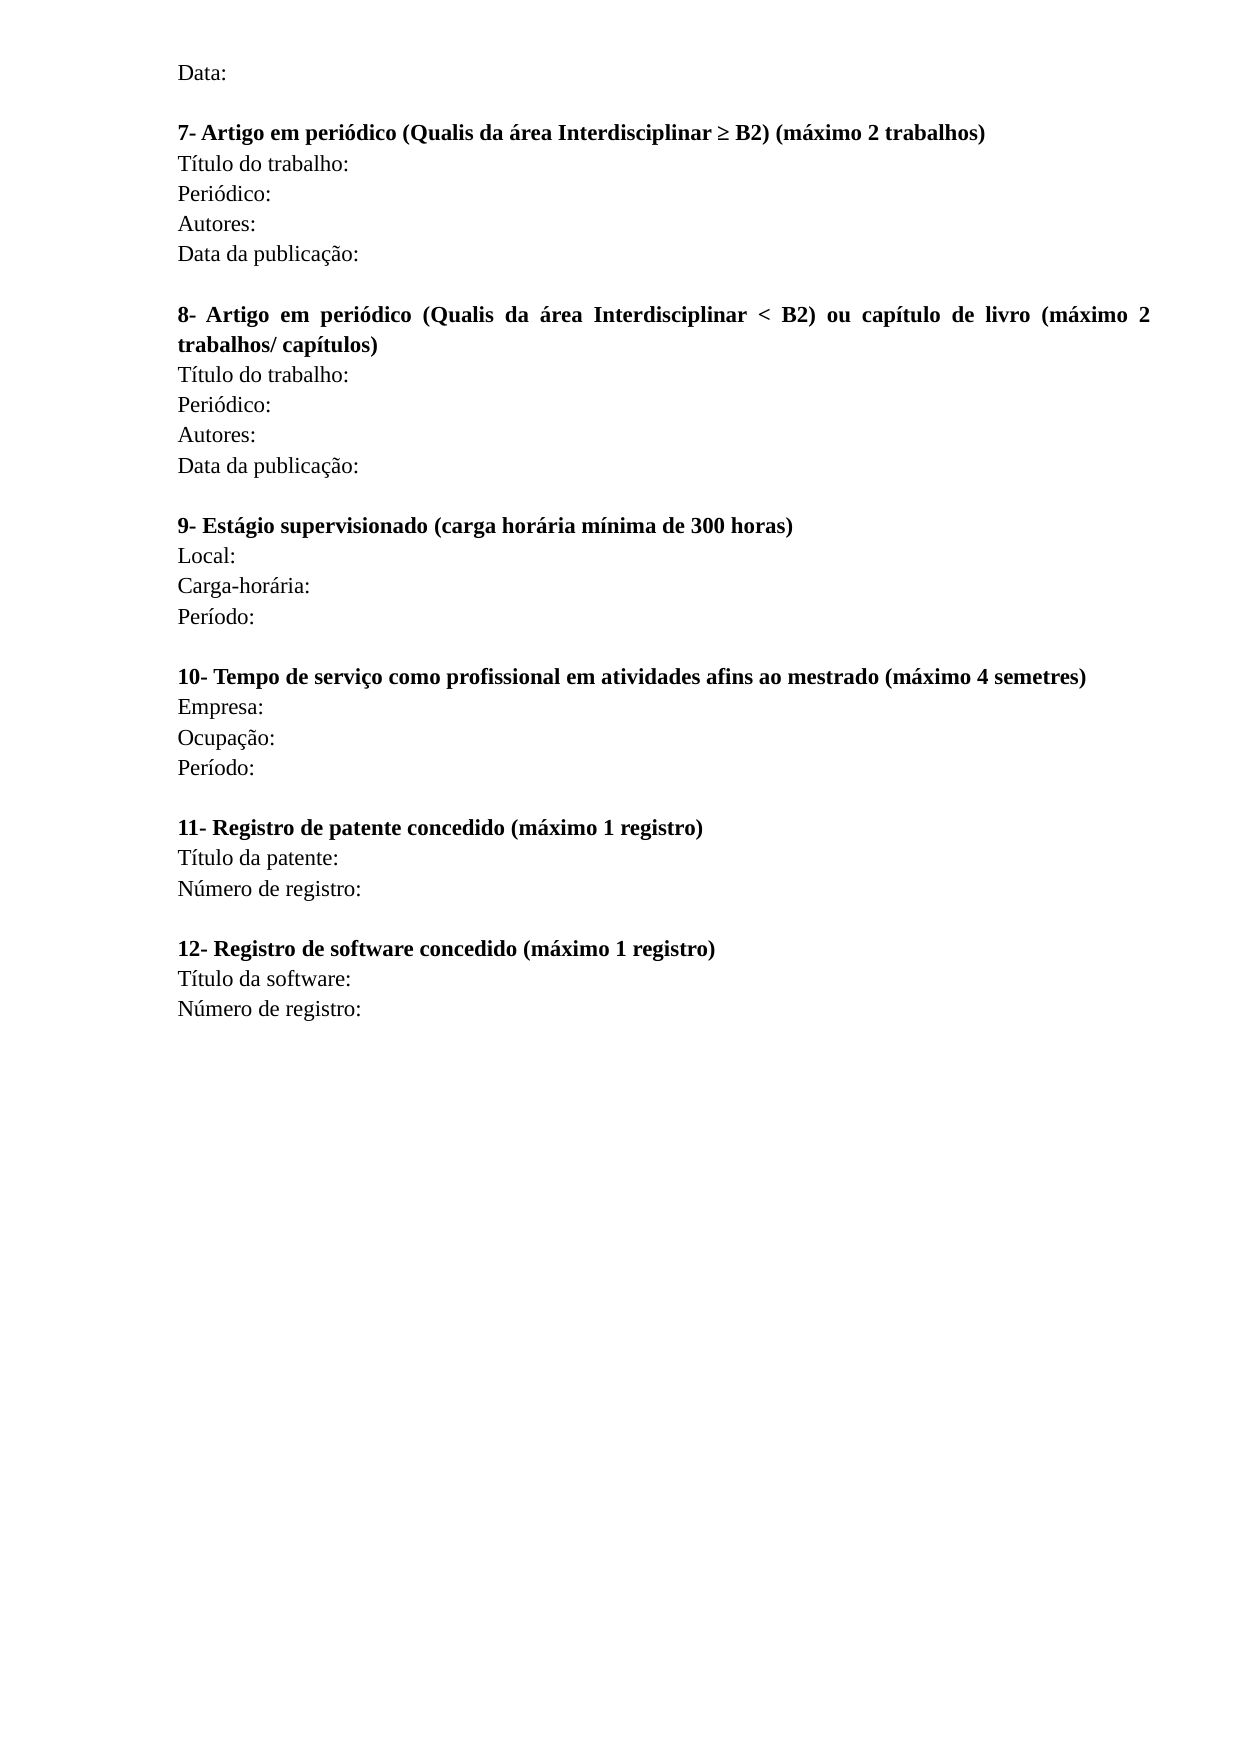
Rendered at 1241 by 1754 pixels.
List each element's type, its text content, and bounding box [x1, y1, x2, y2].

text Data da publicação: [177, 240, 1152, 267]
text 7- Artigo em periódico (Qualis da área Interdisciplinar ≥ B2) (máximo 2 trabalhos) [177, 119, 1152, 146]
text Autores: [177, 210, 1152, 236]
text Empresa: [177, 693, 1152, 720]
text Periódico: [177, 391, 1152, 418]
text Período: [177, 754, 1152, 780]
text 10- Tempo de serviço como profissional em atividades afins ao mestrado (máximo 4 semetres) [177, 663, 1152, 689]
text Título da software: [177, 965, 1152, 992]
text Data: [177, 59, 1152, 85]
text Periódico: [177, 180, 1152, 206]
text 9- Estágio supervisionado (carga horária mínima de 300 horas) [177, 512, 1152, 538]
text Número de registro: [177, 875, 1152, 901]
text Título da patente: [177, 844, 1152, 871]
text 12- Registro de software concedido (máximo 1 registro) [177, 935, 1152, 961]
text 11- Registro de patente concedido (máximo 1 registro) [177, 814, 1152, 841]
text Número de registro: [177, 996, 1152, 1022]
text Local: [177, 542, 1152, 569]
text Título do trabalho: [177, 150, 1152, 176]
text 8- Artigo em periódico (Qualis da área Interdisciplinar < B2) ou capítulo de livro (máximo 2 trabalhos/ capítulos) [177, 301, 1152, 357]
text Título do trabalho: [177, 361, 1152, 387]
text Autores: [177, 422, 1152, 448]
text Carga-horária: [177, 573, 1152, 599]
text Período: [177, 603, 1152, 629]
text Data da publicação: [177, 452, 1152, 478]
text Ocupação: [177, 724, 1152, 750]
